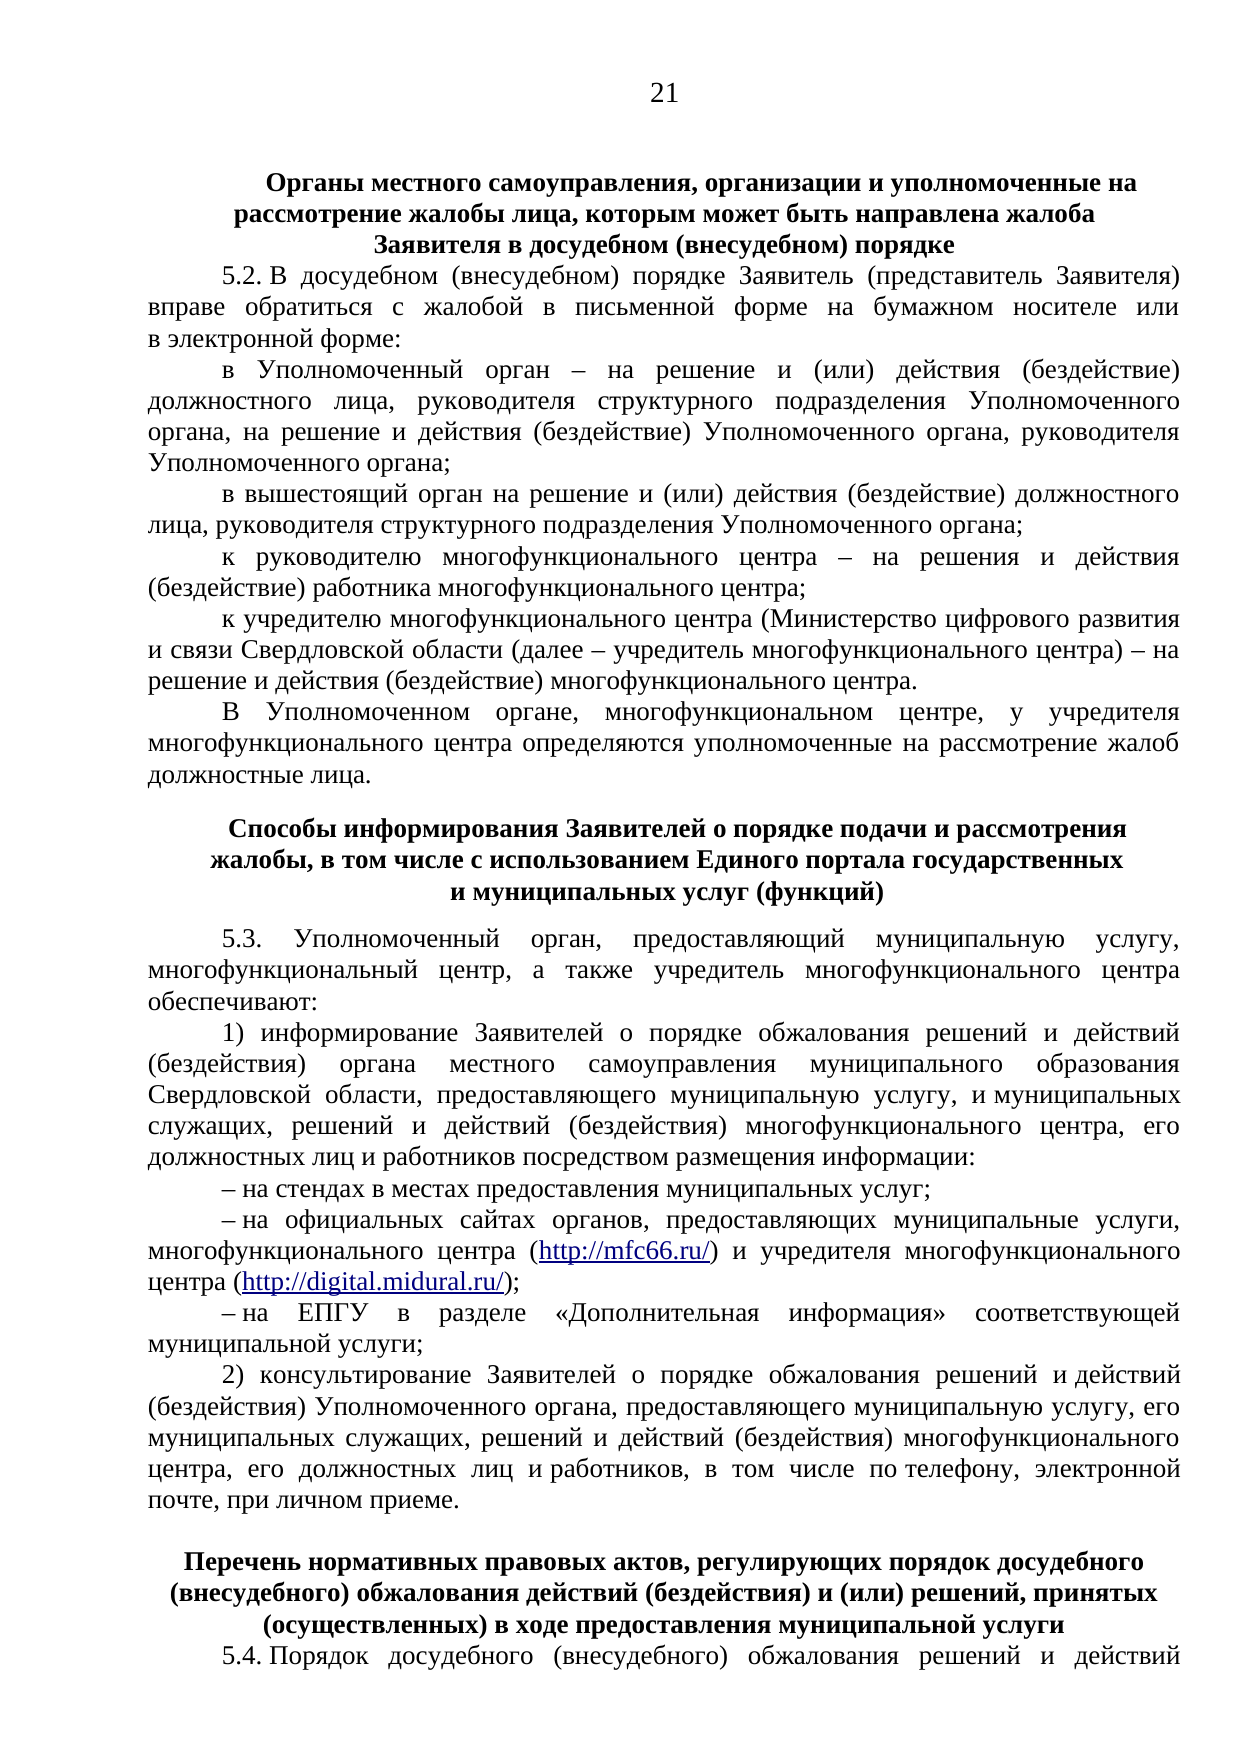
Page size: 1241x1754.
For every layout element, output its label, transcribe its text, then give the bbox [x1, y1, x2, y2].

text В Уполномоченном органе, многофункциональном центре, у учредителя многофункционального центра определяются уполномоченные на рассмотрение жалоб должностные лица. [148, 695, 1180, 789]
text к учредителю многофункционального центра (Министерство цифрового развития и связи Свердловской области (далее – учредитель многофункционального центра) – на решение и действия (бездействие) многофункционального центра. [148, 602, 1181, 695]
text Способы информирования Заявителей о порядке подачи и рассмотрения жалобы, в том числе с использованием Единого портала государственных и муниципальных услуг (функций) [153, 812, 1181, 906]
text 5.3. Уполномоченный орган, предоставляющий муниципальную услугу, многофункциональный центр, а также учредитель многофункционального центра обеспечивают: [148, 922, 1181, 1016]
text Заявителя в досудебном (внесудебном) порядке [148, 228, 1181, 259]
text в вышестоящий орган на решение и (или) действия (бездействие) должностного лица, руководителя структурного подразделения Уполномоченного органа; [148, 477, 1181, 540]
text в Уполномоченный орган – на решение и (или) действия (бездействие) должностного лица, руководителя структурного подразделения Уполномоченного органа, на решение и действия (бездействие) Уполномоченного органа, руководителя Уполномоченного органа; [148, 353, 1181, 477]
text – на официальных сайтах органов, предоставляющих муниципальные услуги, многофункционального центра (http://mfc66.ru/) и учредителя многофункционального центра (http://digital.midural.ru/); [148, 1203, 1181, 1296]
text – на стендах в местах предоставления муниципальных услуг; [148, 1172, 1181, 1203]
text Перечень нормативных правовых актов, регулирующих порядок досудебного (внесудебного) обжалования действий (бездействия) и (или) решений, принятых (осуществленных) в ходе предоставления муниципальной услуги [148, 1545, 1180, 1639]
text – на ЕПГУ в разделе «Дополнительная информация» соответствующей муниципальной услуги; [148, 1296, 1181, 1358]
text Органы местного самоуправления, организации и уполномоченные на рассмотрение жалобы лица, которым может быть направлена жалоба [148, 166, 1181, 228]
text 2) консультирование Заявителей о порядке обжалования решений и действий (бездействия) Уполномоченного органа, предоставляющего муниципальную услугу, его муниципальных служащих, решений и действий (бездействия) многофункционального центра, его должностных лиц и работников, в том числе по телефону, электронной почте, при личном приеме. [148, 1358, 1181, 1514]
text 5.4. Порядок досудебного (внесудебного) обжалования решений и действий [148, 1639, 1181, 1670]
text 1) информирование Заявителей о порядке обжалования решений и действий (бездействия) органа местного самоуправления муниципального образования Свердловской области, предоставляющего муниципальную услугу, и муниципальных служащих, решений и действий (бездействия) многофункционального центра, его должностных лиц и работников посредством размещения информации: [148, 1016, 1181, 1172]
text к руководителю многофункционального центра – на решения и действия (бездействие) работника многофункционального центра; [148, 540, 1181, 602]
text 5.2. В досудебном (внесудебном) порядке Заявитель (представитель Заявителя) вправе обратиться с жалобой в письменной форме на бумажном носителе или в электронной форме: [148, 259, 1181, 353]
